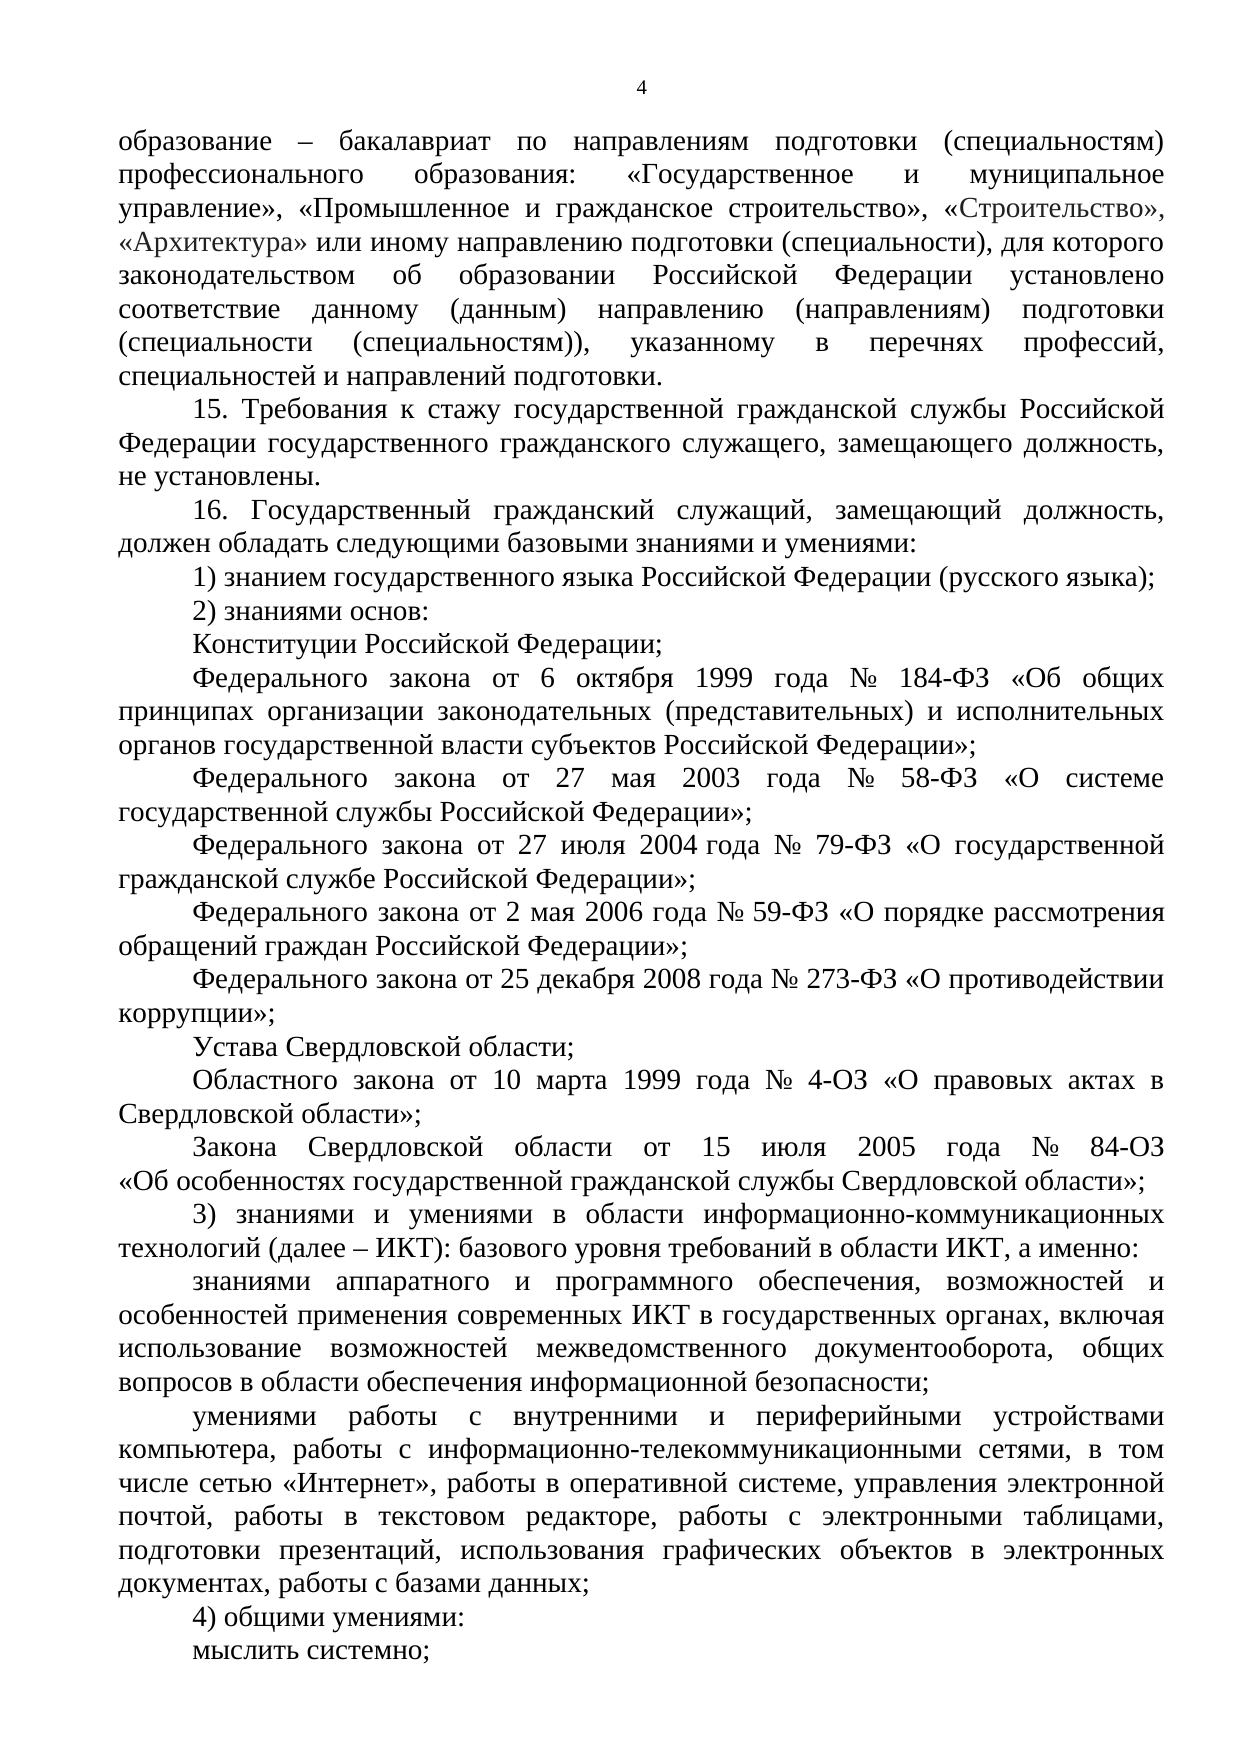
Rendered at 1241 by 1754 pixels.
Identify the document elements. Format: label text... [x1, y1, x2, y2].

text Конституции Российской Федерации; [118, 626, 1165, 660]
text умениями работы с внутренними и периферийными устройствами компьютера, работы с информационно-телекоммуникационными сетями, в том числе сетью «Интернет», работы в оперативной системе, управления электронной почтой, работы в текстовом редакторе, работы с электронными таблицами, подготовки презентаций, использования графических объектов в электронных документах, работы с базами данных; [118, 1398, 1165, 1599]
text Федерального закона от 27 июля 2004 года № 79-ФЗ «О государственной гражданской службе Российской Федерации»; [118, 827, 1165, 894]
text мыслить системно; [118, 1632, 1165, 1666]
text 15. Требования к стажу государственной гражданской службы Российской Федерации государственного гражданского служащего, замещающего должность, не установлены. [118, 391, 1165, 492]
text 4) общими умениями: [118, 1599, 1165, 1632]
text образование – бакалавриат по направлениям подготовки (специальностям) профессионального образования: «Государственное и муниципальное управление», «Промышленное и гражданское строительство», «Строительство», «Архитектура» или иному направлению подготовки (специальности), для которого законодательством об образовании Российской Федерации установлено соответствие данному (данным) направлению (направлениям) подготовки (специальности (специальностям)), указанному в перечнях профессий, специальностей и направлений подготовки. [118, 123, 1165, 391]
text 1) знанием государственного языка Российской Федерации (русского языка); [118, 559, 1165, 593]
text Федерального закона от 27 мая 2003 года № 58-ФЗ «О системе государственной службы Российской Федерации»; [118, 760, 1165, 827]
text Закона Свердловской области от 15 июля 2005 года № 84-ОЗ «Об особенностях государственной гражданской службы Свердловской области»; [118, 1129, 1165, 1196]
text Федерального закона от 25 декабря 2008 года № 273-ФЗ «О противодействии коррупции»; [118, 962, 1165, 1029]
text знаниями аппаратного и программного обеспечения, возможностей и особенностей применения современных ИКТ в государственных органах, включая использование возможностей межведомственного документооборота, общих вопросов в области обеспечения информационной безопасности; [118, 1263, 1165, 1398]
text 3) знаниями и умениями в области информационно-коммуникационных технологий (далее – ИКТ): базового уровня требований в области ИКТ, а именно: [118, 1196, 1165, 1263]
text 2) знаниями основ: [118, 593, 1165, 626]
text 16. Государственный гражданский служащий, замещающий должность, должен обладать следующими базовыми знаниями и умениями: [118, 492, 1165, 559]
text Федерального закона от 6 октября 1999 года № 184-ФЗ «Об общих принципах организации законодательных (представительных) и исполнительных органов государственной власти субъектов Российской Федерации»; [118, 660, 1165, 760]
text Федерального закона от 2 мая 2006 года № 59-ФЗ «О порядке рассмотрения обращений граждан Российской Федерации»; [118, 894, 1165, 962]
text Устава Свердловской области; [118, 1029, 1165, 1062]
text Областного закона от 10 марта 1999 года № 4-ОЗ «О правовых актах в Свердловской области»; [118, 1062, 1165, 1129]
